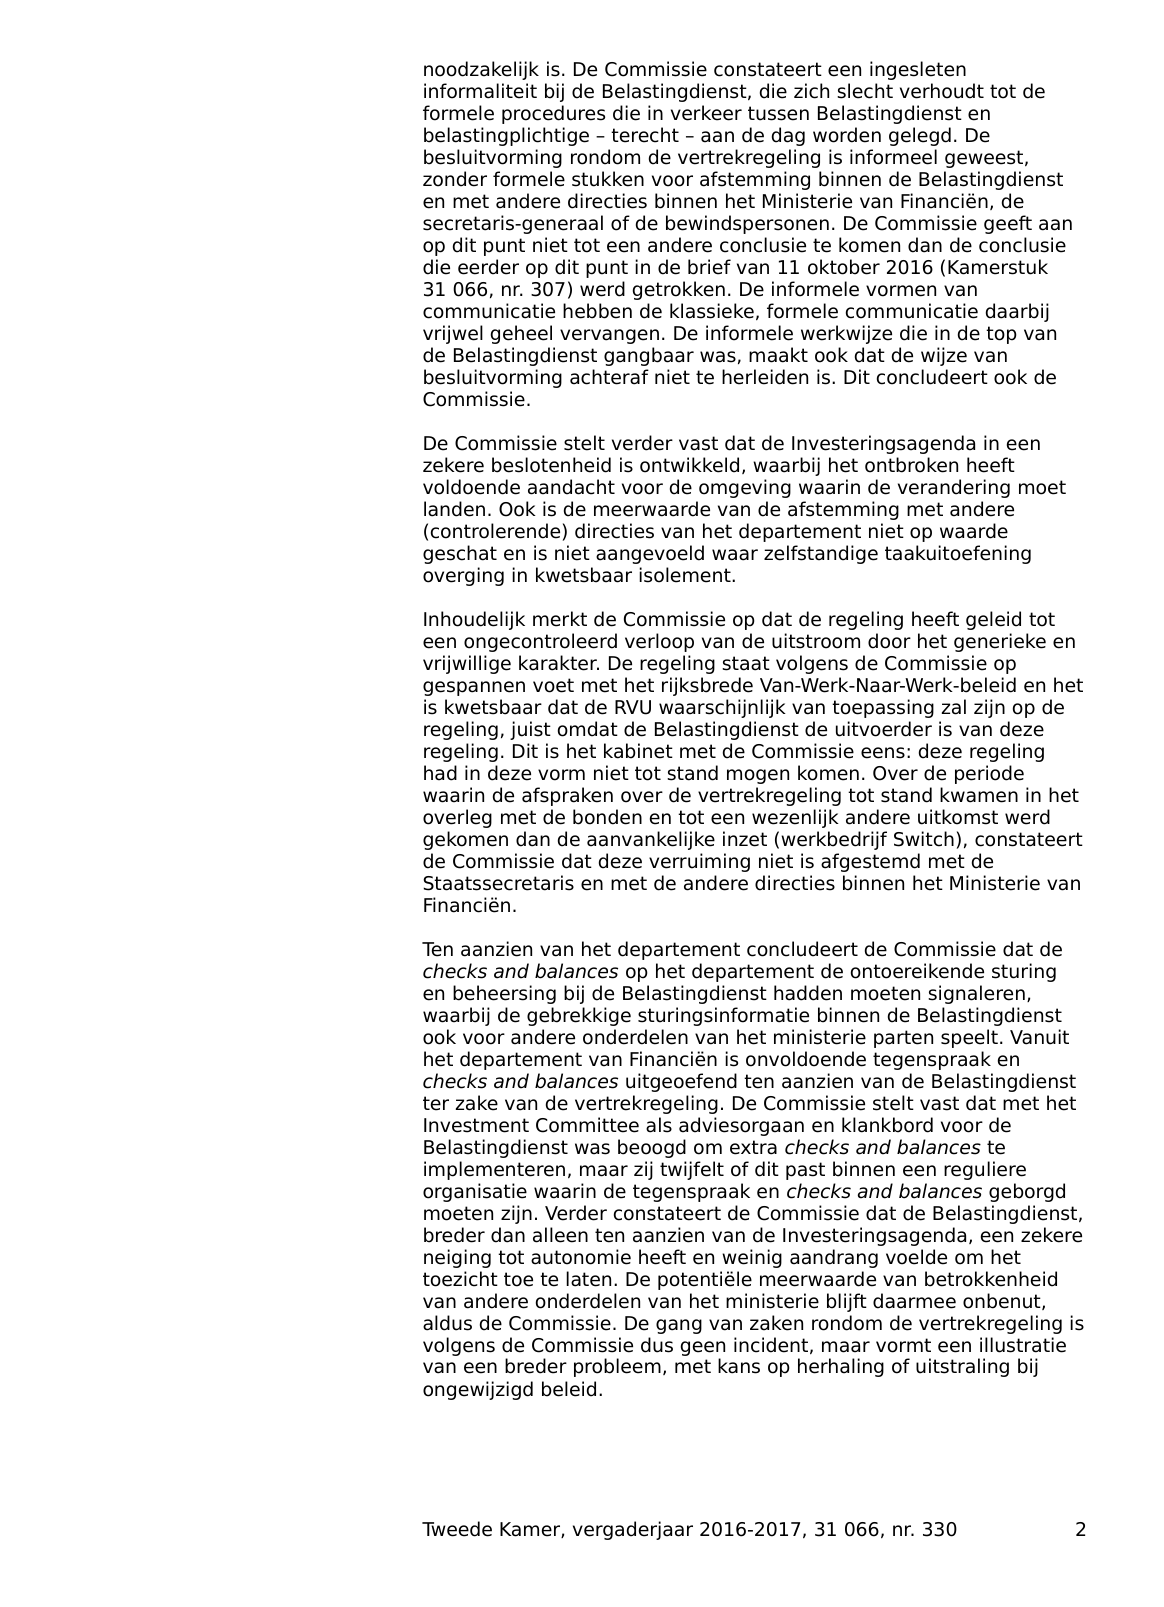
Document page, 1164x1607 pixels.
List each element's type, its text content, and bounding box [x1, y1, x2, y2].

text noodzakelijk is. De Commissie constateert een ingesleten informaliteit bij de Belastingdienst, die zich slecht verhoudt tot de formele procedures die in verkeer tussen Belastingdienst en belastingplichtige – terecht – aan de dag worden gelegd. De besluitvorming rondom de vertrekregeling is informeel geweest, zonder formele stukken voor afstemming binnen de Belastingdienst en met andere directies binnen het Ministerie van Financiën, de secretaris-generaal of de bewindspersonen. De Commissie geeft aan op dit punt niet tot een andere conclusie te komen dan de conclusie die eerder op dit punt in de brief van 11 oktober 2016 (Kamerstuk 31 066, nr. 307) werd getrokken. De informele vormen van communicatie hebben de klassieke, formele communicatie daarbij vrijwel geheel vervangen. De informele werkwijze die in de top van de Belastingdienst gangbaar was, maakt ook dat de wijze van besluitvorming achteraf niet te herleiden is. Dit concludeert ook de Commissie. [422, 59, 1087, 411]
text Ten aanzien van het departement concludeert de Commissie dat de checks and balances op het departement de ontoereikende sturing en beheersing bij de Belastingdienst hadden moeten signaleren, waarbij de gebrekkige sturingsinformatie binnen de Belastingdienst ook voor andere onderdelen van het ministerie parten speelt. Vanuit het departement van Financiën is onvoldoende tegenspraak en checks and balances uitgeoefend ten aanzien van de Belastingdienst ter zake van de vertrekregeling. De Commissie stelt vast dat met het Investment Committee als adviesorgaan en klankbord voor de Belastingdienst was beoogd om extra checks and balances te implementeren, maar zij twijfelt of dit past binnen een reguliere organisatie waarin de tegenspraak en checks and balances geborgd moeten zijn. Verder constateert de Commissie dat de Belastingdienst, breder dan alleen ten aanzien van de Investeringsagenda, een zekere neiging tot autonomie heeft en weinig aandrang voelde om het toezicht toe te laten. De potentiële meerwaarde van betrokkenheid van andere onderdelen van het ministerie blijft daarmee onbenut, aldus de Commissie. De gang van zaken rondom de vertrekregeling is volgens de Commissie dus geen incident, maar vormt een illustratie van een breder probleem, met kans op herhaling of uitstraling bij ongewijzigd beleid. [422, 939, 1087, 1400]
text Inhoudelijk merkt de Commissie op dat de regeling heeft geleid tot een ongecontroleerd verloop van de uitstroom door het generieke en vrijwillige karakter. De regeling staat volgens de Commissie op gespannen voet met het rijksbrede Van-Werk-Naar-Werk-beleid en het is kwetsbaar dat de RVU waarschijnlijk van toepassing zal zijn op de regeling, juist omdat de Belastingdienst de uitvoerder is van deze regeling. Dit is het kabinet met de Commissie eens: deze regeling had in deze vorm niet tot stand mogen komen. Over de periode waarin de afspraken over de vertrekregeling tot stand kwamen in het overleg met de bonden en tot een wezenlijk andere uitkomst werd gekomen dan de aanvankelijke inzet (werkbedrijf Switch), constateert de Commissie dat deze verruiming niet is afgestemd met de Staatssecretaris en met de andere directies binnen het Ministerie van Financiën. [422, 609, 1087, 917]
text De Commissie stelt verder vast dat de Investeringsagenda in een zekere beslotenheid is ontwikkeld, waarbij het ontbroken heeft voldoende aandacht voor de omgeving waarin de verandering moet landen. Ook is de meerwaarde van de afstemming met andere (controlerende) directies van het departement niet op waarde geschat en is niet aangevoeld waar zelfstandige taakuitoefening overging in kwetsbaar isolement. [422, 433, 1087, 587]
